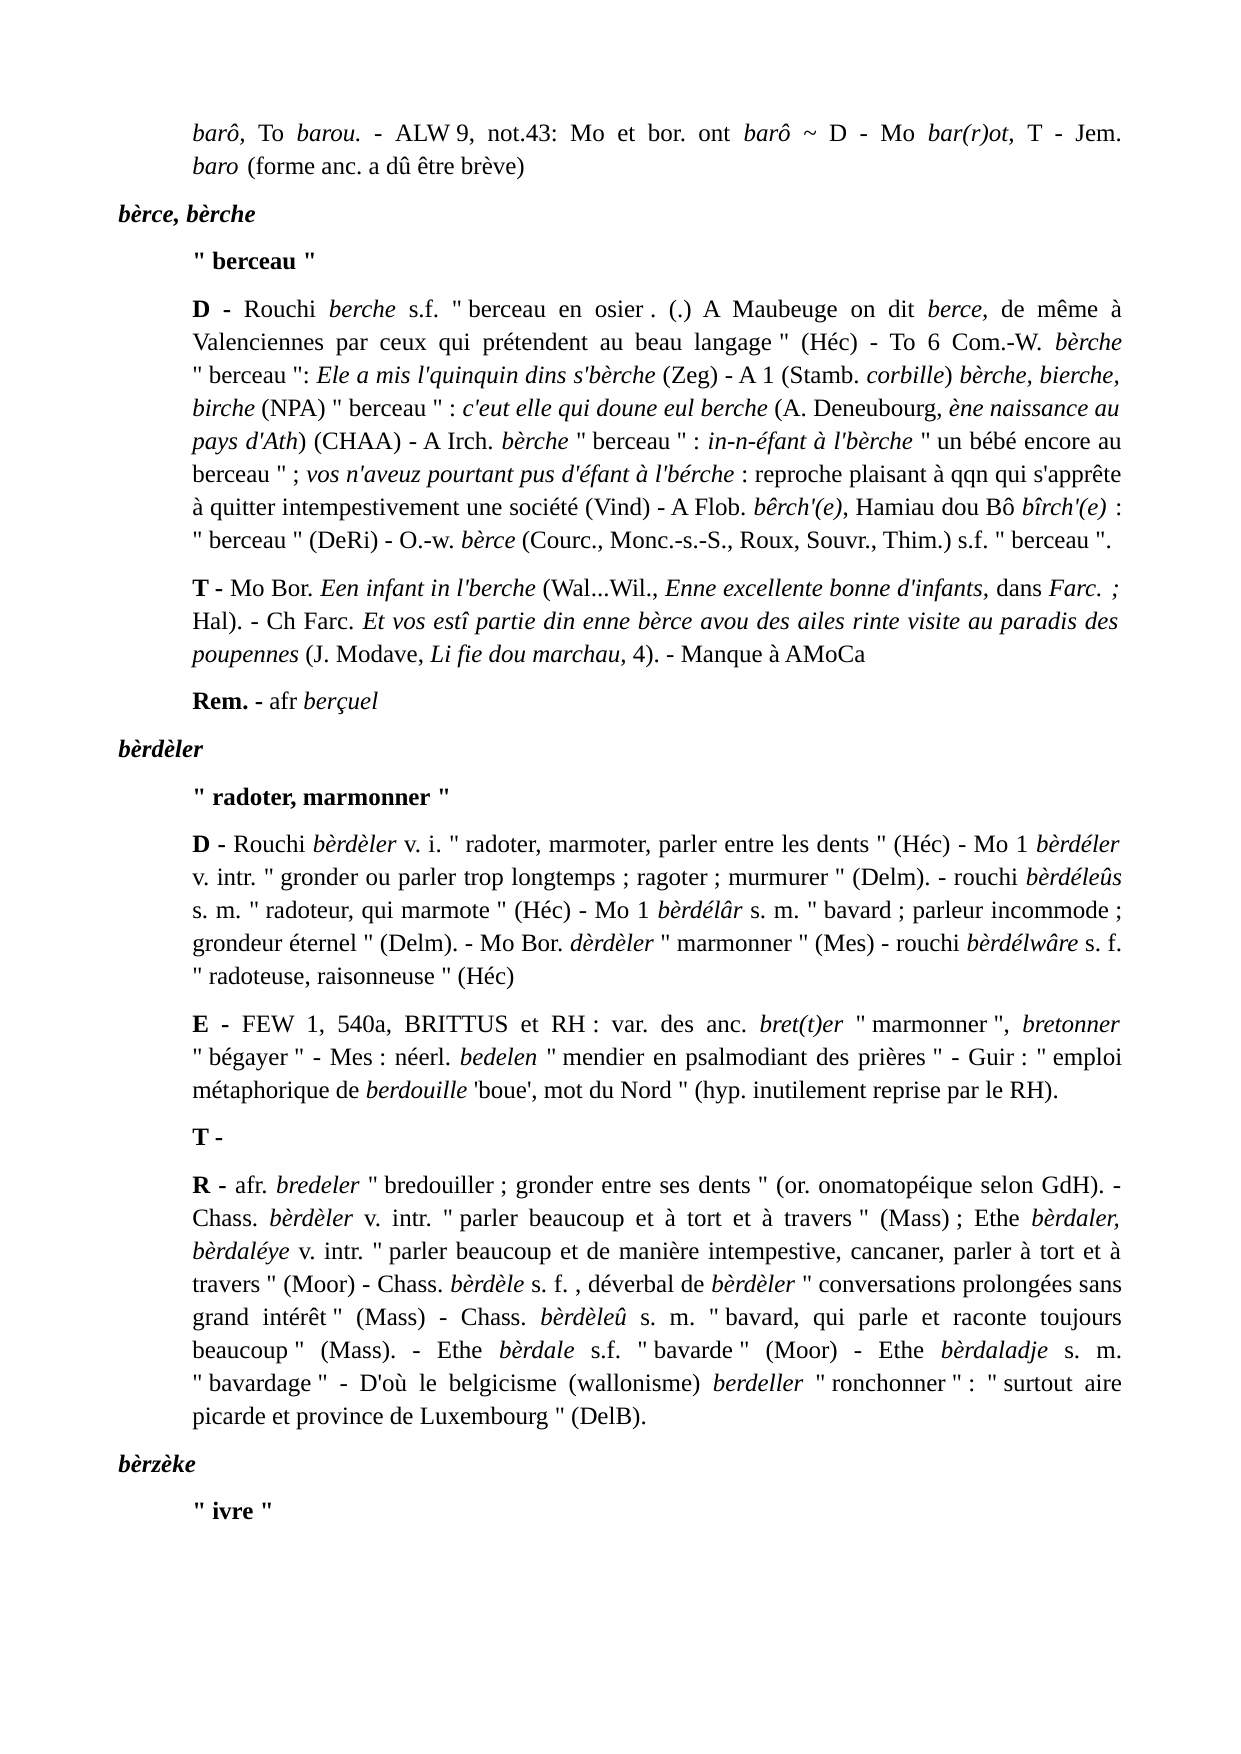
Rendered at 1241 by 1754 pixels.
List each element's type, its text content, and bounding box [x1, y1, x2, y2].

list R - afr. bredeler " bredouiller ; gronder entre ses dents " (or. onomatopéique selon GdH). - Chass. bèrdèler v. intr. " parler beaucoup et à tort et à travers " (Mass) ; Ethe bèrdaler, bèrdaléye v. intr. " parler beaucoup et de manière intempestive, cancaner, parler à tort et à travers " (Moor) - Chass. bèrdèle s. f. , déverbal de bèrdèler " conversations prolongées sans grand intérêt " (Mass) - Chass. bèrdèleû s. m. " bavard, qui parle et raconte toujours beaucoup " (Mass). - Ethe bèrdale s.f. " bavarde " (Moor) - Ethe bèrdaladje s. m. " bavardage " - D'où le belgicisme (wallonisme) berdeller " ronchonner " : " surtout aire picarde et province de Luxembourg " (DelB). [162, 1170, 1122, 1430]
list " berceau " [162, 246, 1122, 275]
list E - FEW 1, 540a, BRITTUS et RH : var. des anc. bret(t)er " marmonner ", bretonner " bégayer " - Mes : néerl. bedelen " mendier en psalmodiant des prières " - Guir : " emploi métaphorique de berdouille 'boue', mot du Nord " (hyp. inutilement reprise par le RH). [162, 1009, 1122, 1104]
text bèrdèler [118, 734, 1122, 763]
list " ivre " [162, 1496, 1122, 1525]
list T - Mo Bor. Een infant in l'berche (Wal...Wil., Enne excellente bonne d'infants, dans Farc. ; Hal). - Ch Farc. Et vos estî partie din enne bèrce avou des ailes rinte visite au paradis des poupennes (J. Modave, Li fie dou marchau, 4). - Manque à AMoCa [162, 573, 1122, 667]
list D - Rouchi bèrdèler v. i. " radoter, marmoter, parler entre les dents " (Héc) - Mo 1 bèrdéler v. intr. " gronder ou parler trop longtemps ; ragoter ; murmurer " (Delm). - rouchi bèrdéleûs s. m. " radoteur, qui marmote " (Héc) - Mo 1 bèrdélâr s. m. " bavard ; parleur incommode ; grondeur éternel " (Delm). - Mo Bor. dèrdèler " marmonner " (Mes) - rouchi bèrdélwâre s. f. " radoteuse, raisonneuse " (Héc) [162, 829, 1122, 990]
list barô, To barou. - ALW 9, not.43: Mo et bor. ont barô ~ D - Mo bar(r)ot, T - Jem. baro (forme anc. a dû être brève) [162, 118, 1122, 180]
text bèrce, bèrche [118, 199, 1122, 227]
list Rem. - afr berçuel [162, 686, 1122, 715]
list T - [162, 1122, 1122, 1151]
list " radoter, marmonner " [162, 782, 1122, 810]
text bèrzèke [118, 1449, 1122, 1478]
list D - Rouchi berche s.f. " berceau en osier . (.) A Maubeuge on dit berce, de même à Valenciennes par ceux qui prétendent au beau langage " (Héc) - To 6 Com.-W. bèrche " berceau ": Ele a mis l'quinquin dins s'bèrche (Zeg) - A 1 (Stamb. corbille) bèrche, bierche, birche (NPA) " berceau " : c'eut elle qui doune eul berche (A. Deneubourg, ène naissance au pays d'Ath) (CHAA) - A Irch. bèrche " berceau " : in-n-éfant à l'bèrche " un bébé encore au berceau " ; vos n'aveuz pourtant pus d'éfant à l'bérche : reproche plaisant à qqn qui s'apprête à quitter intempestivement une société (Vind) - A Flob. bêrch'(e), Hamiau dou Bô bîrch'(e) : " berceau " (DeRi) - O.-w. bèrce (Courc., Monc.-s.-S., Roux, Souvr., Thim.) s.f. " berceau ". [162, 294, 1122, 554]
